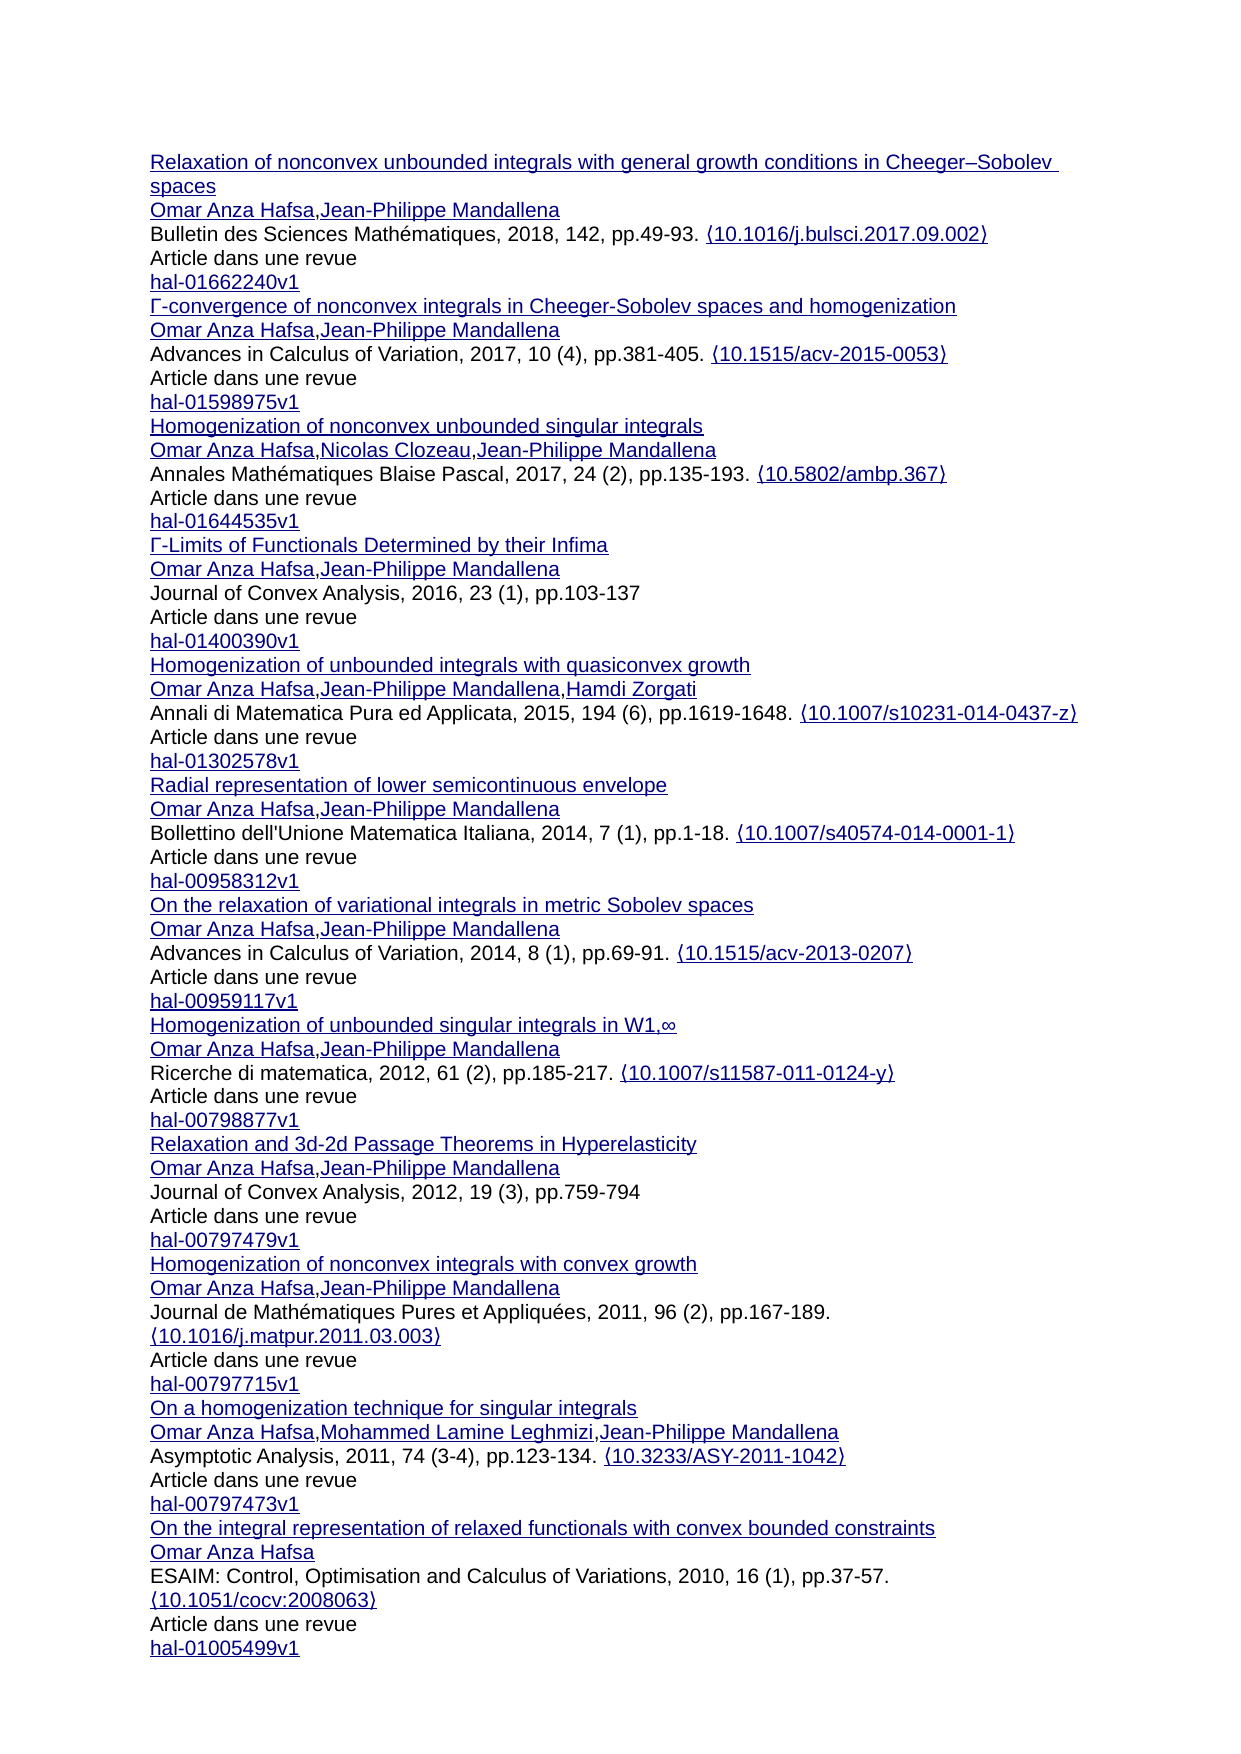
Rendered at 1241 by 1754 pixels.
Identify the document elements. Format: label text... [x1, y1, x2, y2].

table_cell Homogenization of nonconvex unbounded singular integrals Omar Anza Hafsa,Nicolas Clozeau,Jean-Philippe Mandallena Annales Mathématiques Blaise Pascal, 2017, 24 (2), pp.135-193. ⟨10.5802/ambp.367⟩ Article dans une revue hal-01644535v1 [150, 414, 1090, 533]
table_cell Homogenization of unbounded integrals with quasiconvex growth Omar Anza Hafsa,Jean-Philippe Mandallena,Hamdi Zorgati Annali di Matematica Pura ed Applicata, 2015, 194 (6), pp.1619-1648. ⟨10.1007/s10231-014-0437-z⟩ Article dans une revue hal-01302578v1 [150, 653, 1090, 773]
table_cell Relaxation of nonconvex unbounded integrals with general growth conditions in Cheeger–Sobolev spaces Omar Anza Hafsa,Jean-Philippe Mandallena Bulletin des Sciences Mathématiques, 2018, 142, pp.49-93. ⟨10.1016/j.bulsci.2017.09.002⟩ Article dans une revue hal-01662240v1 [150, 150, 1090, 294]
table_cell Γ-convergence of nonconvex integrals in Cheeger-Sobolev spaces and homogenization Omar Anza Hafsa,Jean-Philippe Mandallena Advances in Calculus of Variation, 2017, 10 (4), pp.381-405. ⟨10.1515/acv-2015-0053⟩ Article dans une revue hal-01598975v1 [150, 294, 1090, 413]
table_cell On a homogenization technique for singular integrals Omar Anza Hafsa,Mohammed Lamine Leghmizi,Jean-Philippe Mandallena Asymptotic Analysis, 2011, 74 (3-4), pp.123-134. ⟨10.3233/ASY-2011-1042⟩ Article dans une revue hal-00797473v1 [150, 1396, 1090, 1516]
table_cell Γ-Limits of Functionals Determined by their Infima Omar Anza Hafsa,Jean-Philippe Mandallena Journal of Convex Analysis, 2016, 23 (1), pp.103-137 Article dans une revue hal-01400390v1 [150, 533, 1090, 653]
table_cell Homogenization of nonconvex integrals with convex growth Omar Anza Hafsa,Jean-Philippe Mandallena Journal de Mathématiques Pures et Appliquées, 2011, 96 (2), pp.167-189. ⟨10.1016/j.matpur.2011.03.003⟩ Article dans une revue hal-00797715v1 [150, 1252, 1090, 1396]
table_cell On the integral representation of relaxed functionals with convex bounded constraints Omar Anza Hafsa ESAIM: Control, Optimisation and Calculus of Variations, 2010, 16 (1), pp.37-57. ⟨10.1051/cocv:2008063⟩ Article dans une revue hal-01005499v1 [150, 1516, 1090, 1659]
table_cell Homogenization of unbounded singular integrals in W1,∞ Omar Anza Hafsa,Jean-Philippe Mandallena Ricerche di matematica, 2012, 61 (2), pp.185-217. ⟨10.1007/s11587-011-0124-y⟩ Article dans une revue hal-00798877v1 [150, 1013, 1090, 1132]
table_cell Relaxation and 3d-2d Passage Theorems in Hyperelasticity Omar Anza Hafsa,Jean-Philippe Mandallena Journal of Convex Analysis, 2012, 19 (3), pp.759-794 Article dans une revue hal-00797479v1 [150, 1132, 1090, 1252]
table_cell Radial representation of lower semicontinuous envelope Omar Anza Hafsa,Jean-Philippe Mandallena Bollettino dell'Unione Matematica Italiana, 2014, 7 (1), pp.1-18. ⟨10.1007/s40574-014-0001-1⟩ Article dans une revue hal-00958312v1 [150, 773, 1090, 893]
table_cell On the relaxation of variational integrals in metric Sobolev spaces Omar Anza Hafsa,Jean-Philippe Mandallena Advances in Calculus of Variation, 2014, 8 (1), pp.69-91. ⟨10.1515/acv-2013-0207⟩ Article dans une revue hal-00959117v1 [150, 893, 1090, 1012]
